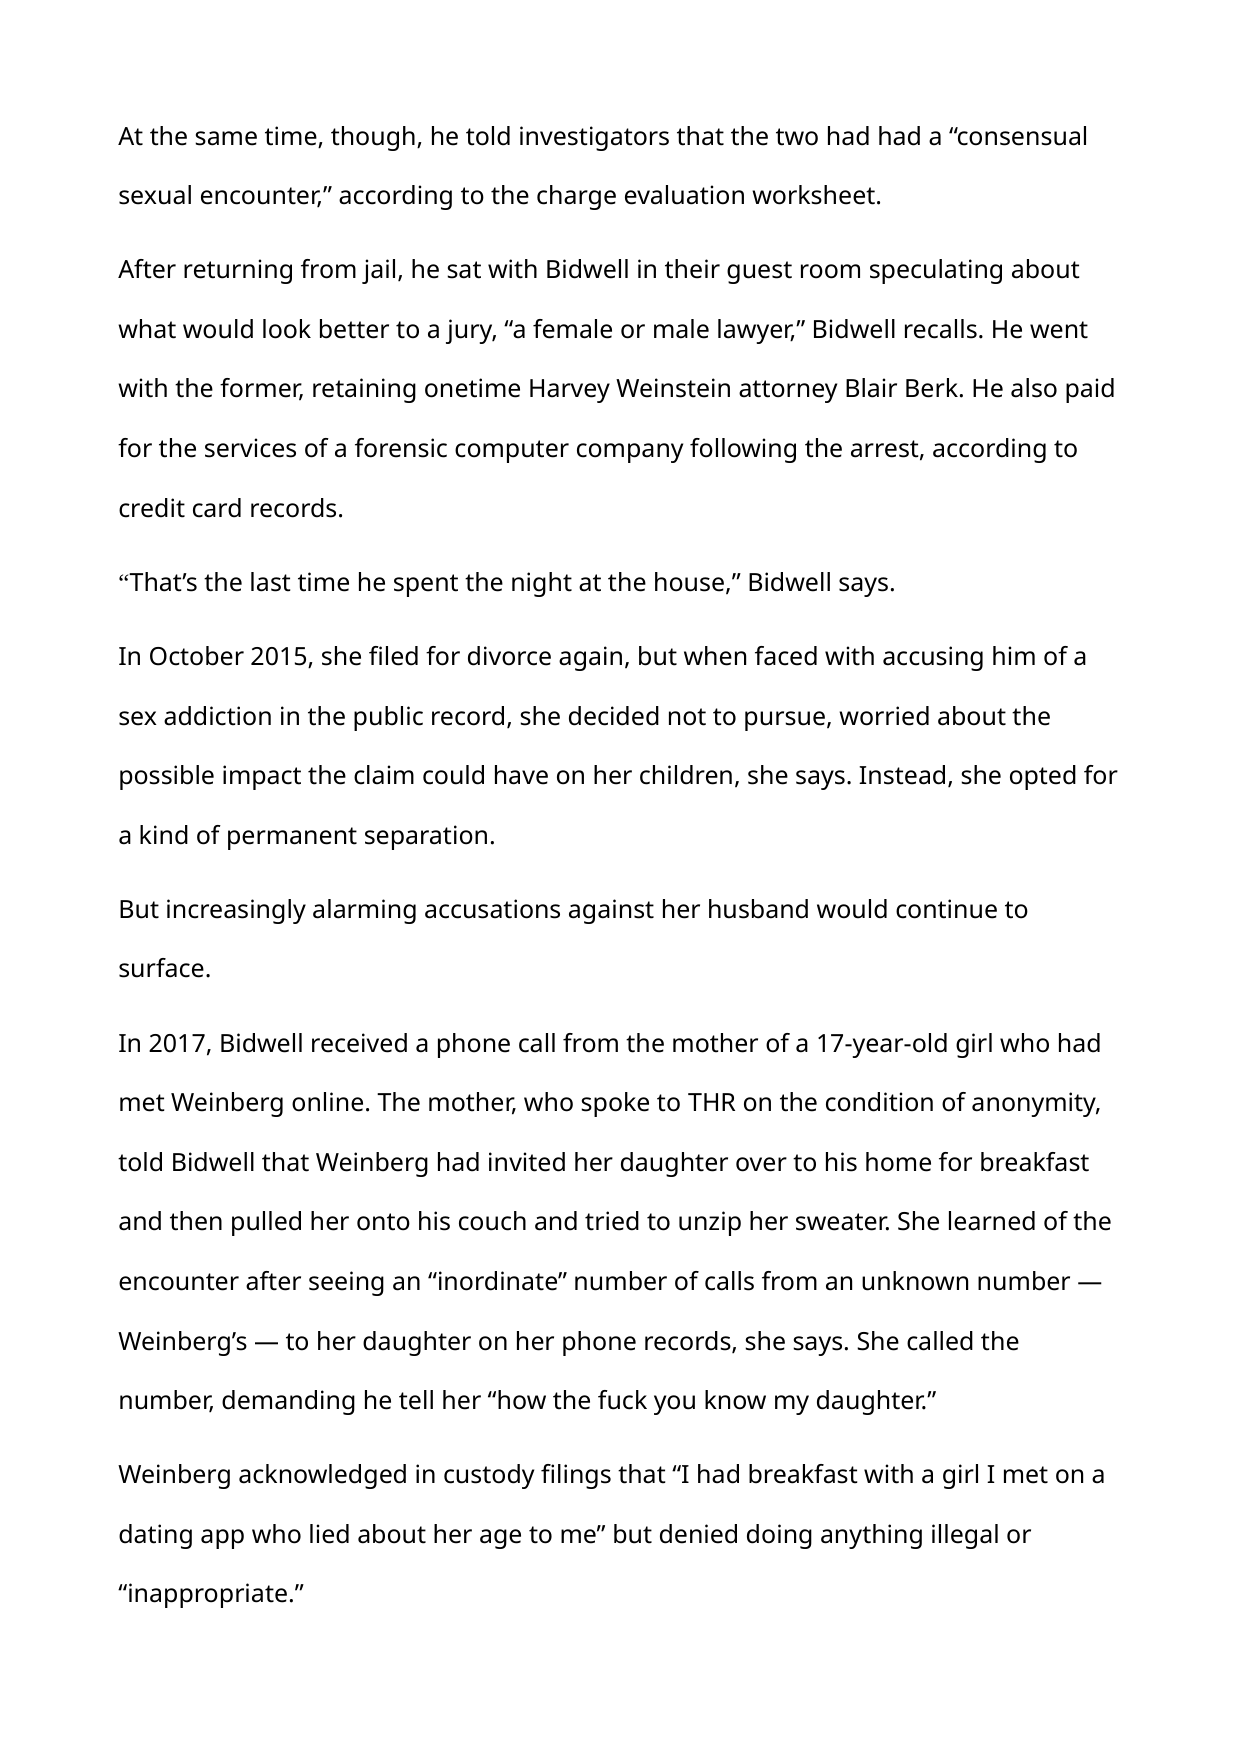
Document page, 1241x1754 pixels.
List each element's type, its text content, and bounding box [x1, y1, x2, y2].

text “That’s the last time he spent the night at the house,” Bidwell says. [118, 564, 1122, 598]
text In October 2015, she filed for divorce again, but when faced with accusing him of a sex addiction in the public record, she decided not to pursue, worried about the possible impact the claim could have on her children, she says. Instead, she opted for a kind of permanent separation. [118, 638, 1122, 851]
text Weinberg acknowledged in custody filings that “I had breakfast with a girl I met on a dating app who lied about her age to me” but denied doing anything illegal or “inappropriate.” [118, 1457, 1122, 1610]
text But increasingly alarming accusations against her husband would continue to surface. [118, 891, 1122, 985]
text At the same time, though, he told investigators that the two had had a “consensual sexual encounter,” according to the charge evaluation worksheet. [118, 118, 1122, 212]
text In 2017, Bidwell received a phone call from the mother of a 17-year-old girl who had met Weinberg online. The mother, who spoke to THR on the condition of anonymity, told Bidwell that Weinberg had invited her daughter over to his home for breakfast and then pulled her onto his couch and tried to unzip her sweater. She learned of the encounter after seeing an “inordinate” number of calls from an unknown number — Weinberg’s — to her daughter on her phone records, she says. She called the number, demanding he tell her “how the fuck you know my daughter.” [118, 1025, 1122, 1417]
text After returning from jail, he sat with Bidwell in their guest room speculating about what would look better to a jury, “a female or male lawyer,” Bidwell recalls. He went with the former, retaining onetime Harvey Weinstein attorney Blair Berk. He also paid for the services of a forensic computer company following the arrest, according to credit card records. [118, 252, 1122, 524]
